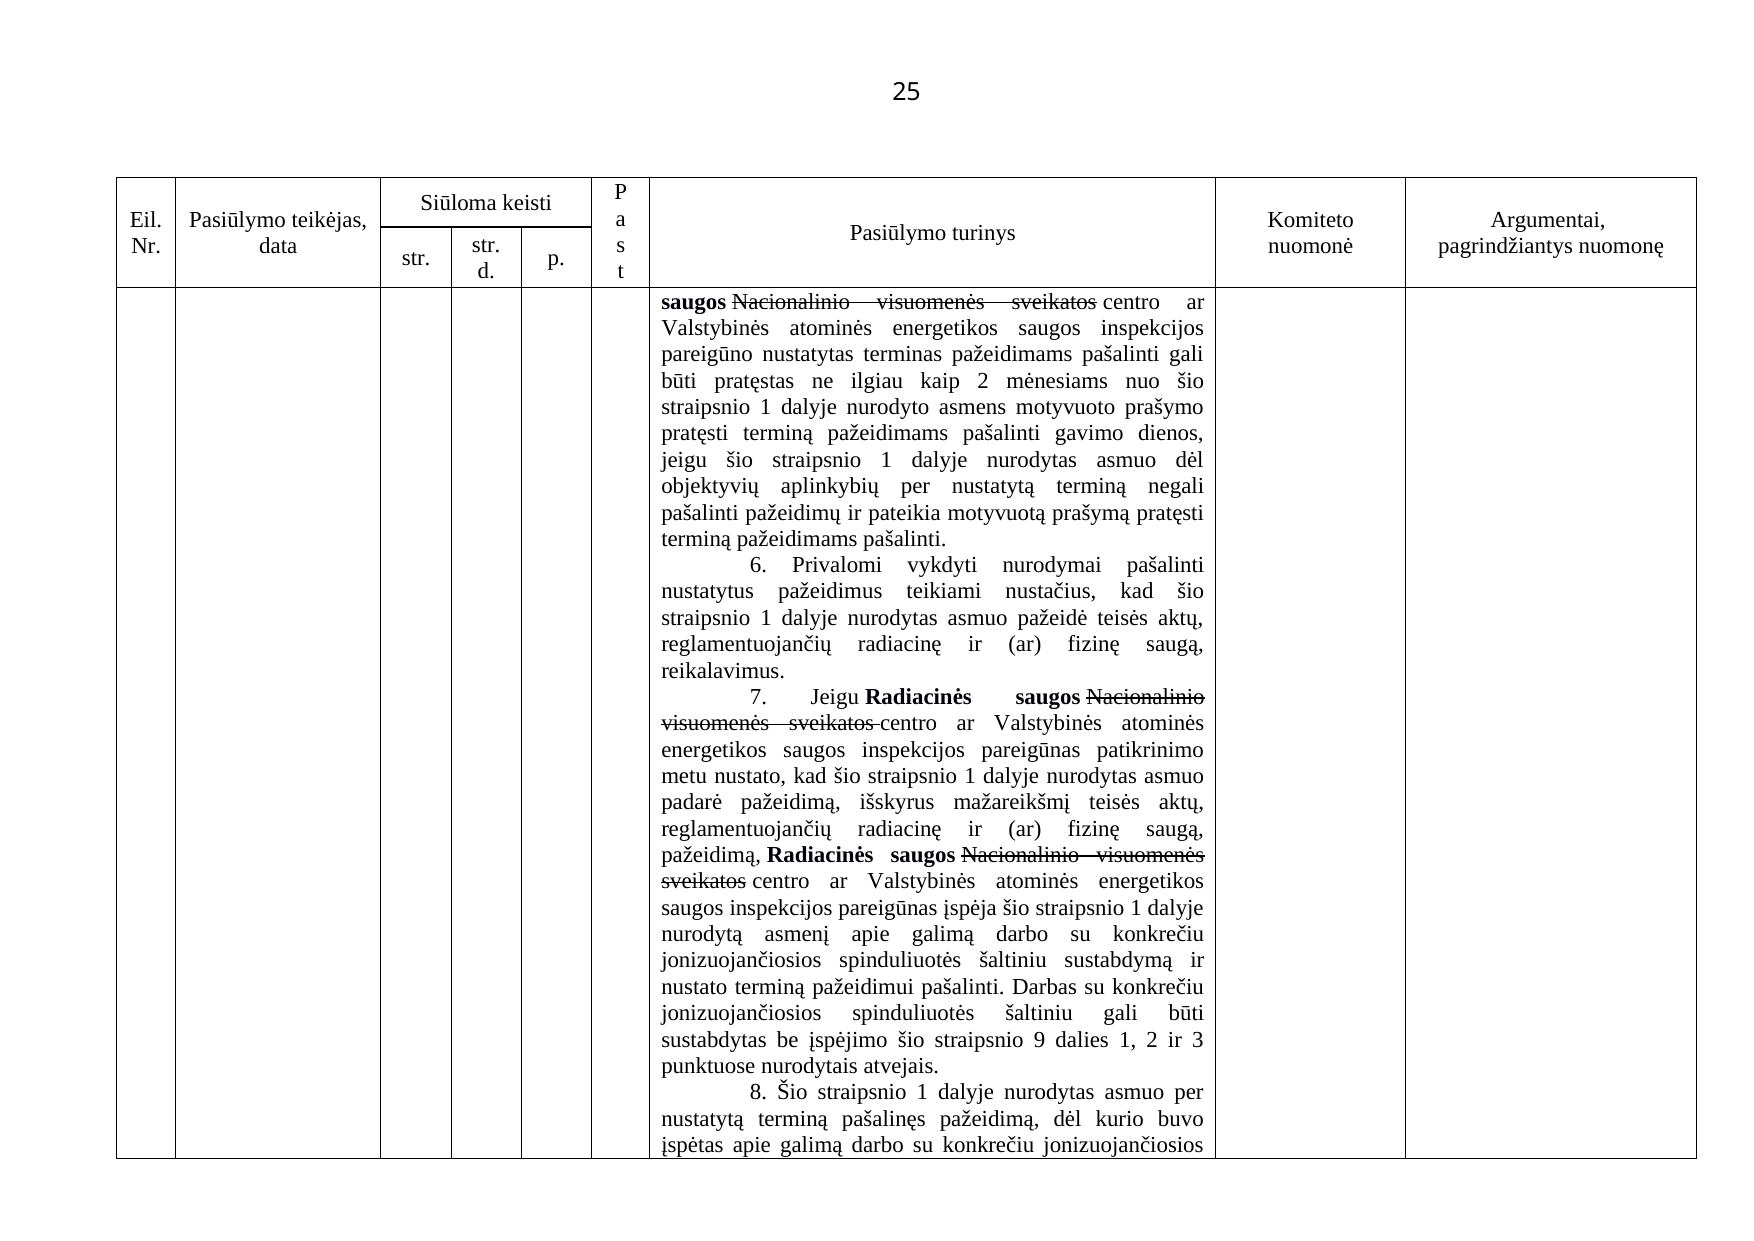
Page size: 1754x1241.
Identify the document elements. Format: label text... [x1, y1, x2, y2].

table_cell [522, 288, 591, 1157]
table_cell [176, 288, 380, 1157]
table_header Argumentai, pagrindžiantys nuomonę [1406, 178, 1696, 287]
table_cell str. d. [452, 228, 521, 287]
table_cell [592, 288, 649, 1157]
table_cell [452, 288, 521, 1157]
table_header Siūloma keisti [381, 178, 591, 226]
table_header Pastabos [592, 178, 649, 287]
table_cell [1406, 288, 1696, 1157]
table_header Komiteto nuomonė [1216, 178, 1405, 287]
table_cell [381, 288, 451, 1157]
table_cell str. [381, 228, 451, 287]
table_header Eil. Nr. [117, 178, 175, 287]
table_cell [117, 288, 175, 1157]
table_cell [1216, 288, 1405, 1157]
table_cell p. [522, 228, 591, 287]
table_header Pasiūlymo turinys [650, 178, 1215, 287]
table_header Pasiūlymo teikėjas, data [176, 178, 380, 287]
